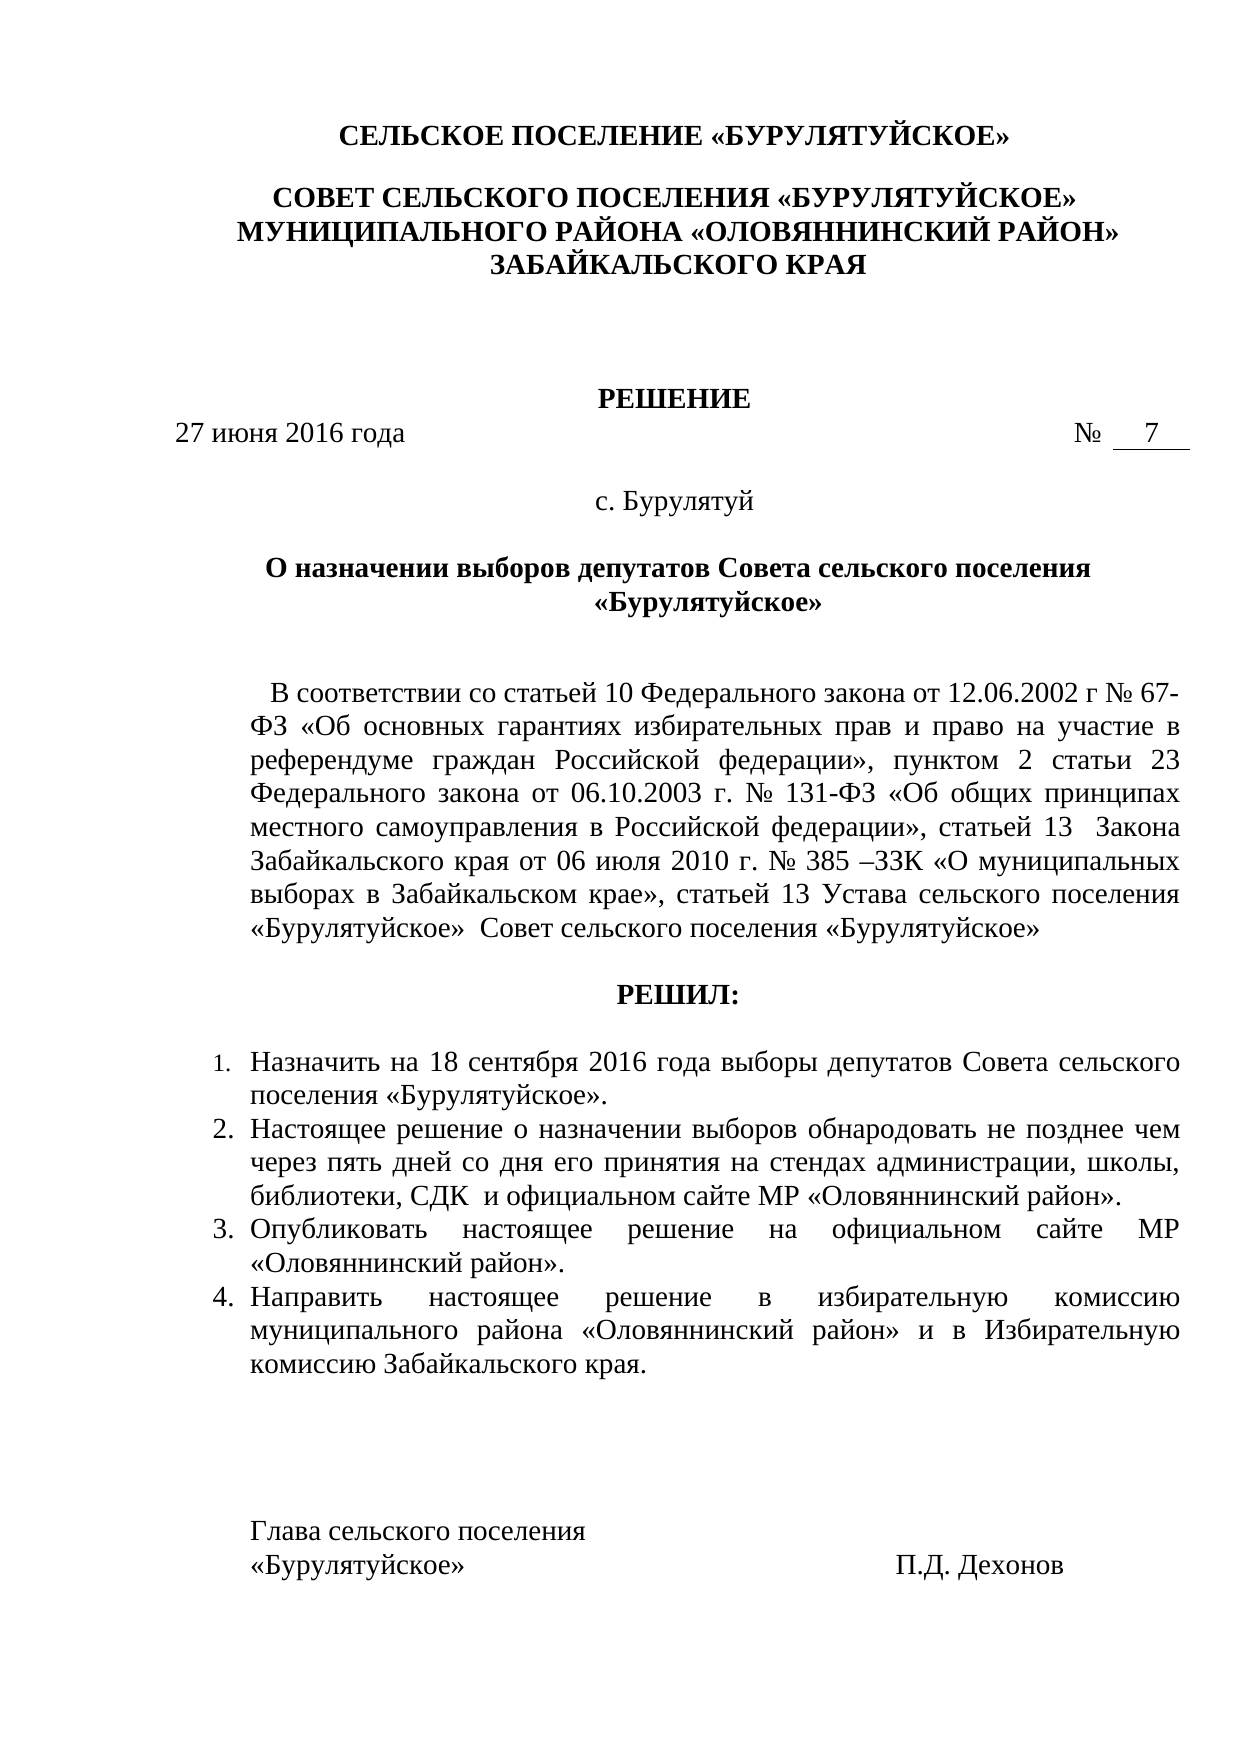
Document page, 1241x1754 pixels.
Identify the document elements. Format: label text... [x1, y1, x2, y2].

list Назначить на 18 сентября 2016 года выборы депутатов Совета сельского поселения «Бурулятуйское». [212, 1044, 1181, 1111]
subtitle СЕЛЬСКОЕ ПОСЕЛЕНИЕ «БУРУЛЯТУЙСКОЕ» [175, 118, 1181, 152]
list Настоящее решение о назначении выборов обнародовать не позднее чем через пять дней со дня его принятия на стендах администрации, школы, библиотеки, СДК и официальном сайте МР «Оловяннинский район». [212, 1111, 1181, 1212]
subtitle В соответствии со статьей 10 Федерального закона от 12.06.2002 г № 67-ФЗ «Об основных гарантиях избирательных прав и право на участие в референдуме граждан Российской федерации», пунктом 2 статьи 23 Федерального закона от 06.10.2003 г. № 131-ФЗ «Об общих принципах местного самоуправления в Российской федерации», статьей 13 Закона Забайкальского края от 06 июля 2010 г. № 385 –ЗЗК «О муниципальных выборах в Забайкальском крае», статьей 13 Устава сельского поселения «Бурулятуйское» Совет сельского поселения «Бурулятуйское» [175, 675, 1181, 943]
text Глава сельского поселения [250, 1513, 1181, 1547]
subtitle О назначении выборов депутатов Совета сельского поселения «Бурулятуйское» [175, 550, 1181, 617]
list Направить настоящее решение в избирательную комиссию муниципального района «Оловяннинский район» и в Избирательную комиссию Забайкальского края. [212, 1279, 1181, 1379]
table_header № [677, 415, 1112, 449]
list Опубликовать настоящее решение на официальном сайте МР «Оловяннинский район». [212, 1212, 1181, 1279]
table_header 27 июня 2016 года [164, 415, 677, 449]
subtitle ЗАБАЙКАЛЬСКОГО КРАЯ [175, 247, 1181, 281]
table_header 7 [1113, 415, 1190, 449]
text СОВЕТ СЕЛЬСКОГО ПОСЕЛЕНИЯ «БУРУЛЯТУЙСКОЕ» МУНИЦИПАЛЬНОГО РАЙОНА «ОЛОВЯННИНСКИЙ РАЙОН» [175, 180, 1181, 247]
text РЕШИЛ: [175, 977, 1181, 1010]
text с. Бурулятуй [175, 483, 1181, 517]
text «Бурулятуйское» П.Д. Дехонов [250, 1547, 1181, 1581]
subtitle РЕШЕНИЕ [175, 382, 1181, 415]
